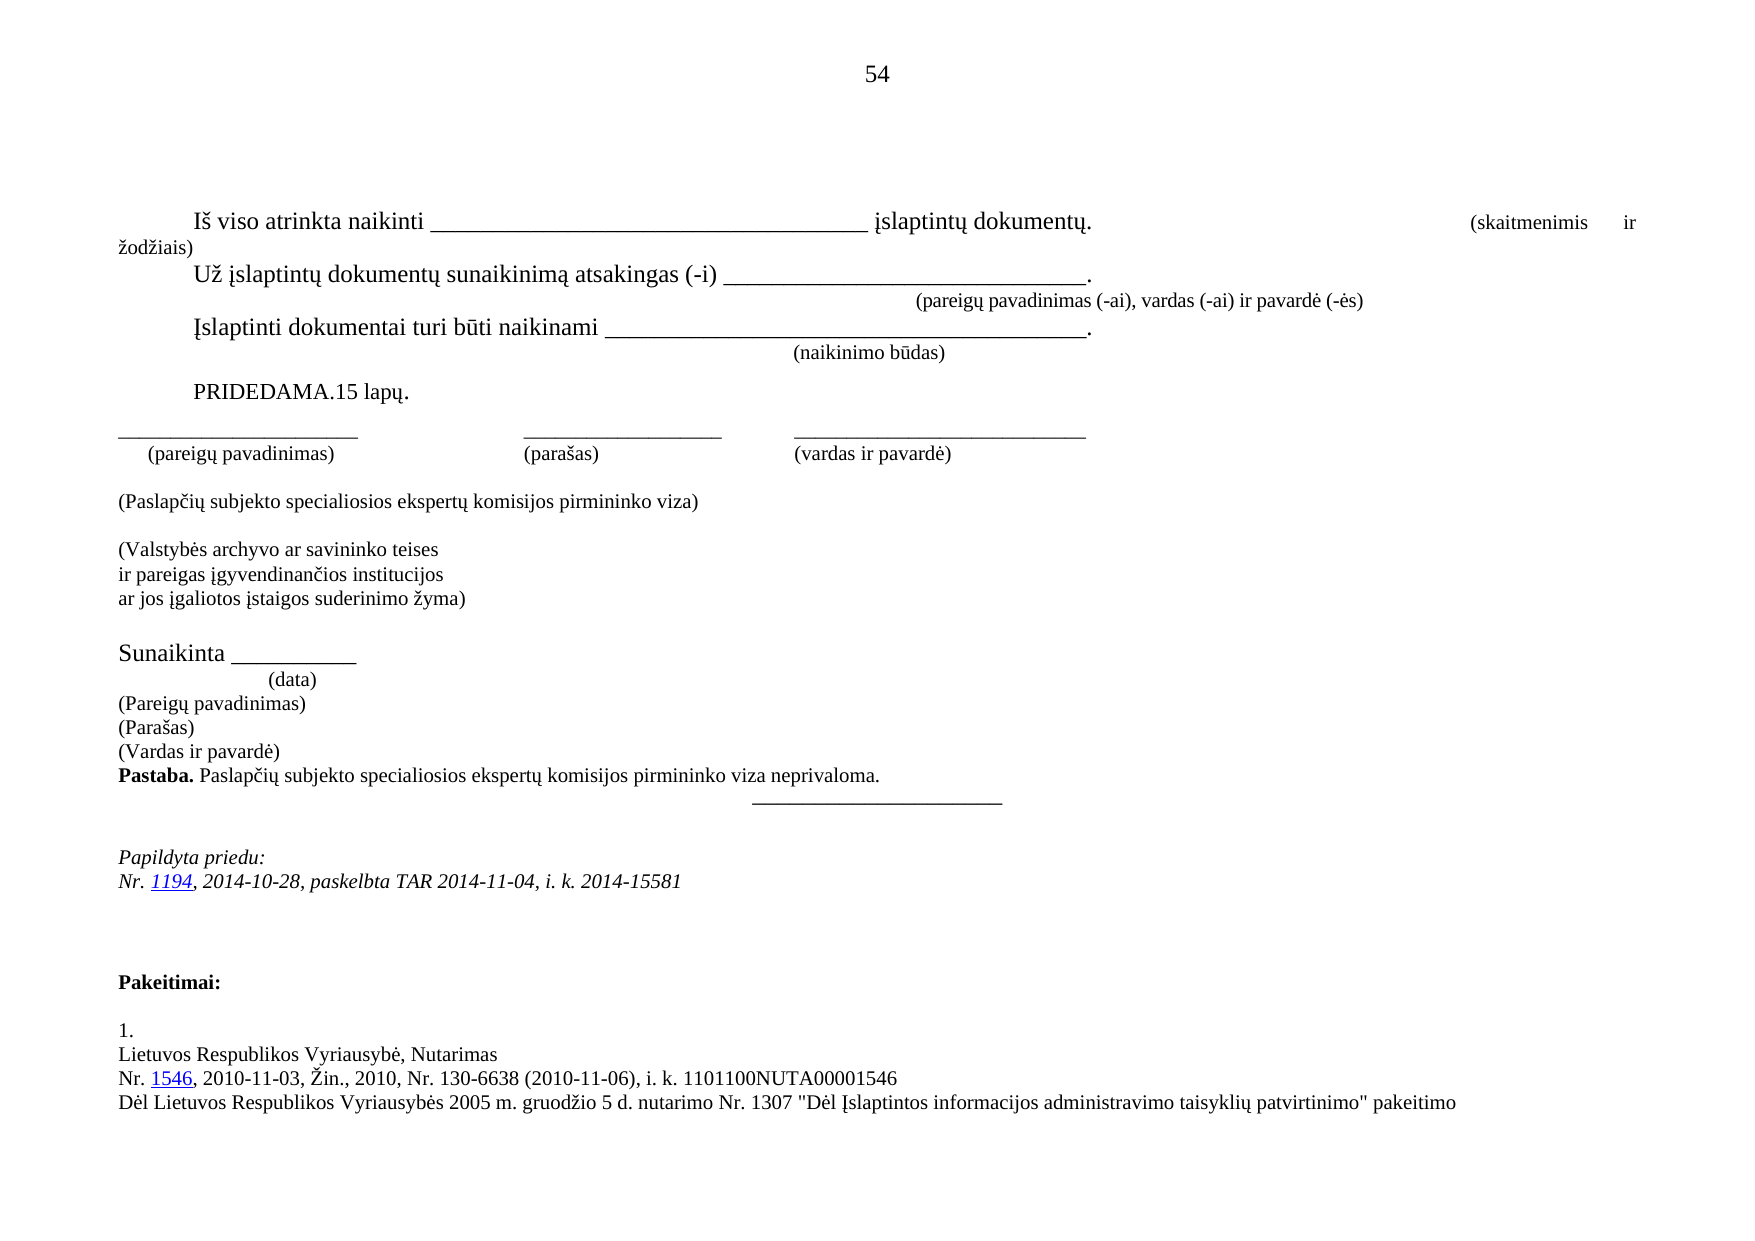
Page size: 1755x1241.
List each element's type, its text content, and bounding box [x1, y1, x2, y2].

text _______________________ ___________________ ____________________________ [118, 417, 1636, 441]
text Sunaikinta __________ [118, 638, 1636, 667]
text (pareigų pavadinimas) (parašas) (vardas ir pavardė) [118, 441, 1636, 465]
text (Vardas ir pavardė) [118, 739, 1636, 763]
text 1. [118, 1018, 1636, 1042]
text PRIDEDAMA.15 lapų. [118, 376, 1636, 405]
text (Pareigų pavadinimas) [118, 691, 1636, 715]
text Pakeitimai: [118, 970, 1636, 994]
text (Parašas) [118, 715, 1636, 739]
text –––––––––––––––––––– [118, 787, 1636, 816]
text Pastaba. Paslapčių subjekto specialiosios ekspertų komisijos pirmininko viza neprivaloma. [118, 763, 1636, 787]
text (naikinimo būdas) [118, 340, 1636, 364]
text Įslaptinti dokumentai turi būti naikinami . [118, 312, 1636, 340]
text (data) [193, 667, 1636, 691]
text Dėl Lietuvos Respublikos Vyriausybės 2005 m. gruodžio 5 d. nutarimo Nr. 1307 "Dėl Įslaptintos informacijos administravimo taisyklių patvirtinimo" pakeitimo [118, 1090, 1636, 1114]
text Nr. 1546, 2010-11-03, Žin., 2010, Nr. 130-6638 (2010-11-06), i. k. 1101100NUTA00001546 [118, 1066, 1636, 1090]
text (pareigų pavadinimas (-ai), vardas (-ai) ir pavardė (-ės) [118, 287, 1636, 312]
text Papildyta priedu: [118, 845, 1636, 869]
text Už įslaptintų dokumentų sunaikinimą atsakingas (-i) . [118, 259, 1636, 287]
text (Paslapčių subjekto specialiosios ekspertų komisijos pirmininko viza) [118, 489, 1636, 513]
text (Valstybės archyvo ar savininko teises [118, 537, 1636, 561]
text ir pareigas įgyvendinančios institucijos [118, 561, 1636, 586]
text Nr. 1194, 2014-10-28, paskelbta TAR 2014-11-04, i. k. 2014-15581 [118, 869, 1636, 893]
text ar jos įgaliotos įstaigos suderinimo žyma) [118, 586, 1636, 609]
text Lietuvos Respublikos Vyriausybė, Nutarimas [118, 1042, 1636, 1066]
text Iš viso atrinkta naikinti ___________________________________ įslaptintų dokumentų. (skaitmenimis ir žodžiais) [118, 206, 1636, 259]
